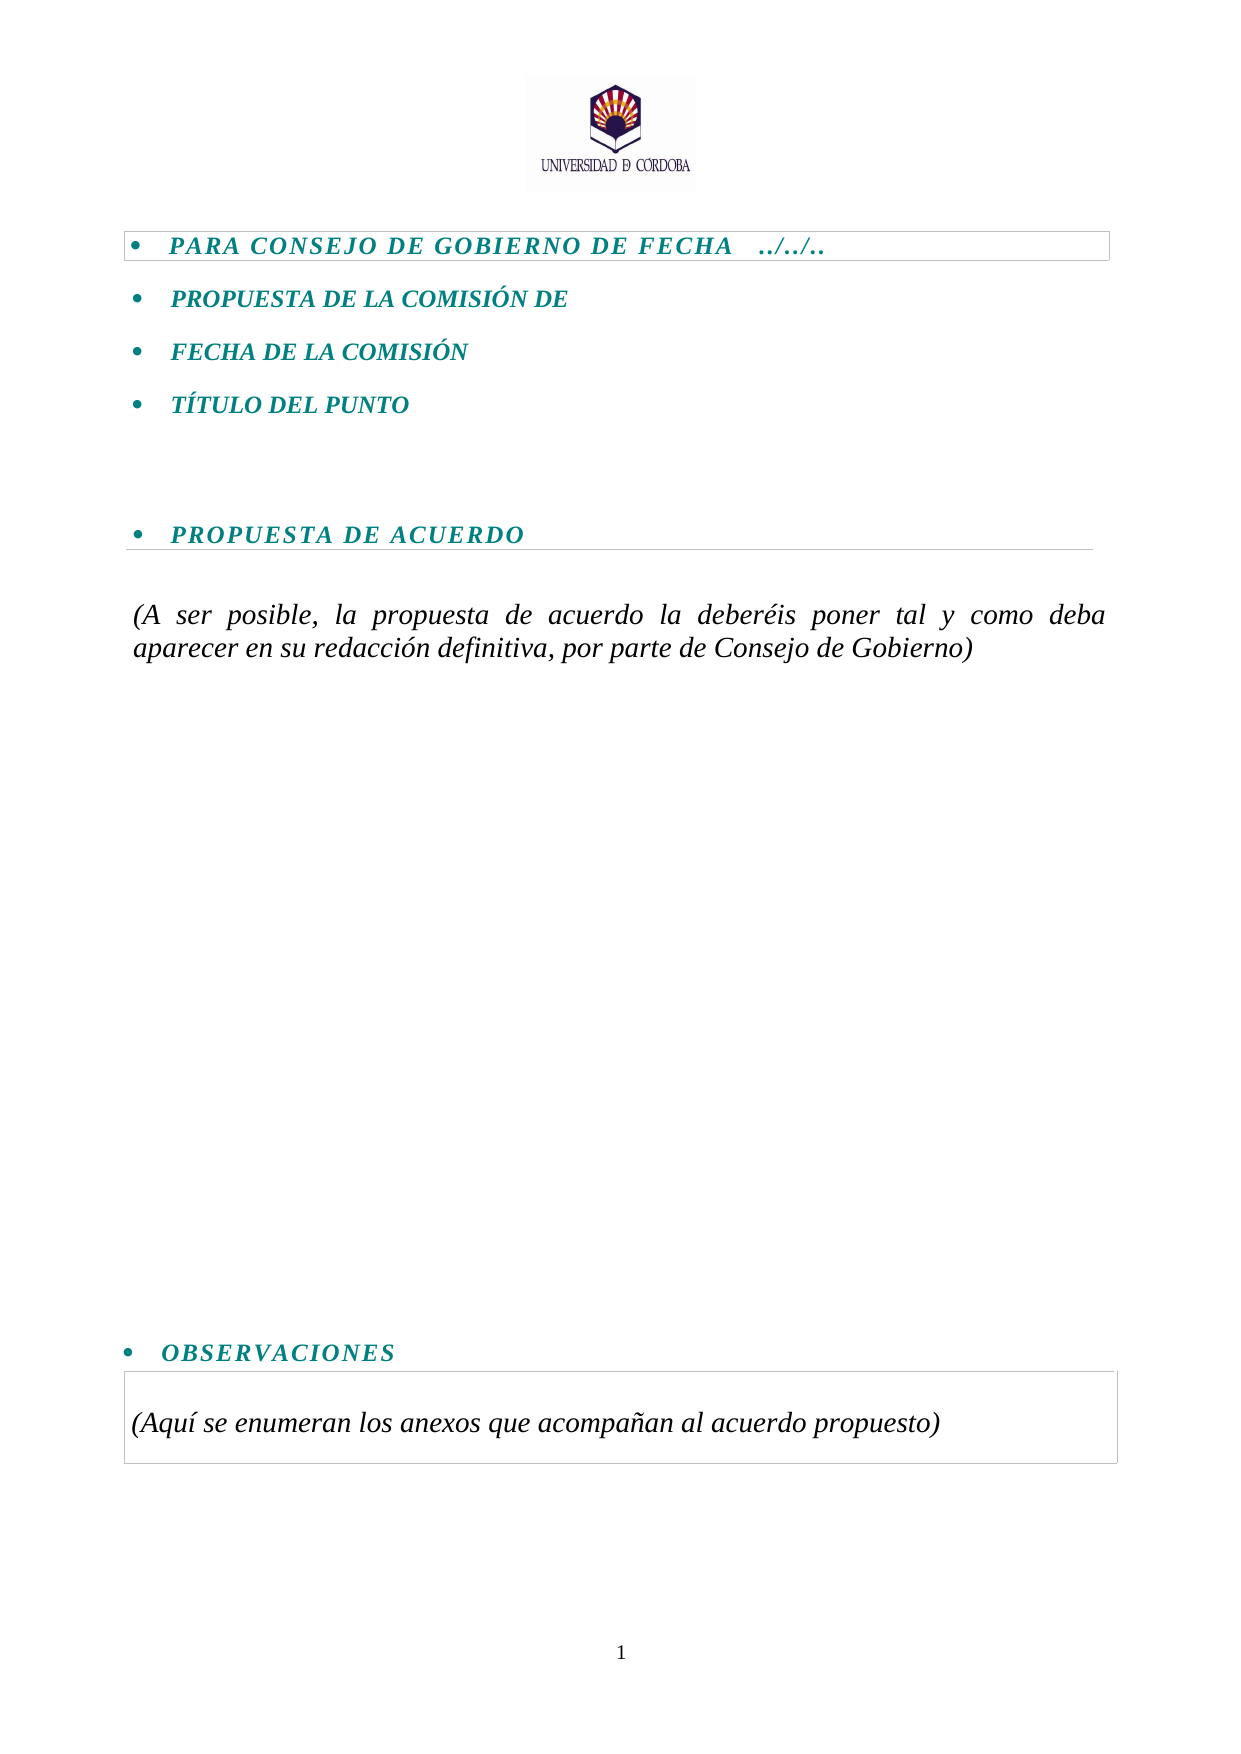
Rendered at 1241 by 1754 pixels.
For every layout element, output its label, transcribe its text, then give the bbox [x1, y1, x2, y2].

table_header PARA CONSEJO DE GOBIERNO DE FECHA ../../.. [125, 232, 1109, 260]
table_header FECHA DE LA COMISIÓN [126, 337, 1107, 366]
table_header TÍTULO DEL PUNTO [126, 390, 1107, 419]
table_header OBSERVACIONES [124, 1338, 1113, 1371]
table_cell (Aquí se enumeran los anexos que acompañan al acuerdo propuesto) [125, 1371, 1117, 1463]
table_header PROPUESTA DE ACUERDO [126, 520, 1093, 548]
table_header PROPUESTA DE LA COMISIÓN DE [126, 285, 1107, 313]
table_cell [126, 419, 1107, 448]
text (A ser posible, la propuesta de acuerdo la deberéis poner tal y como deba aparecer en su redacción definitiva, por parte de Consejo de Gobierno) [133, 597, 1107, 664]
